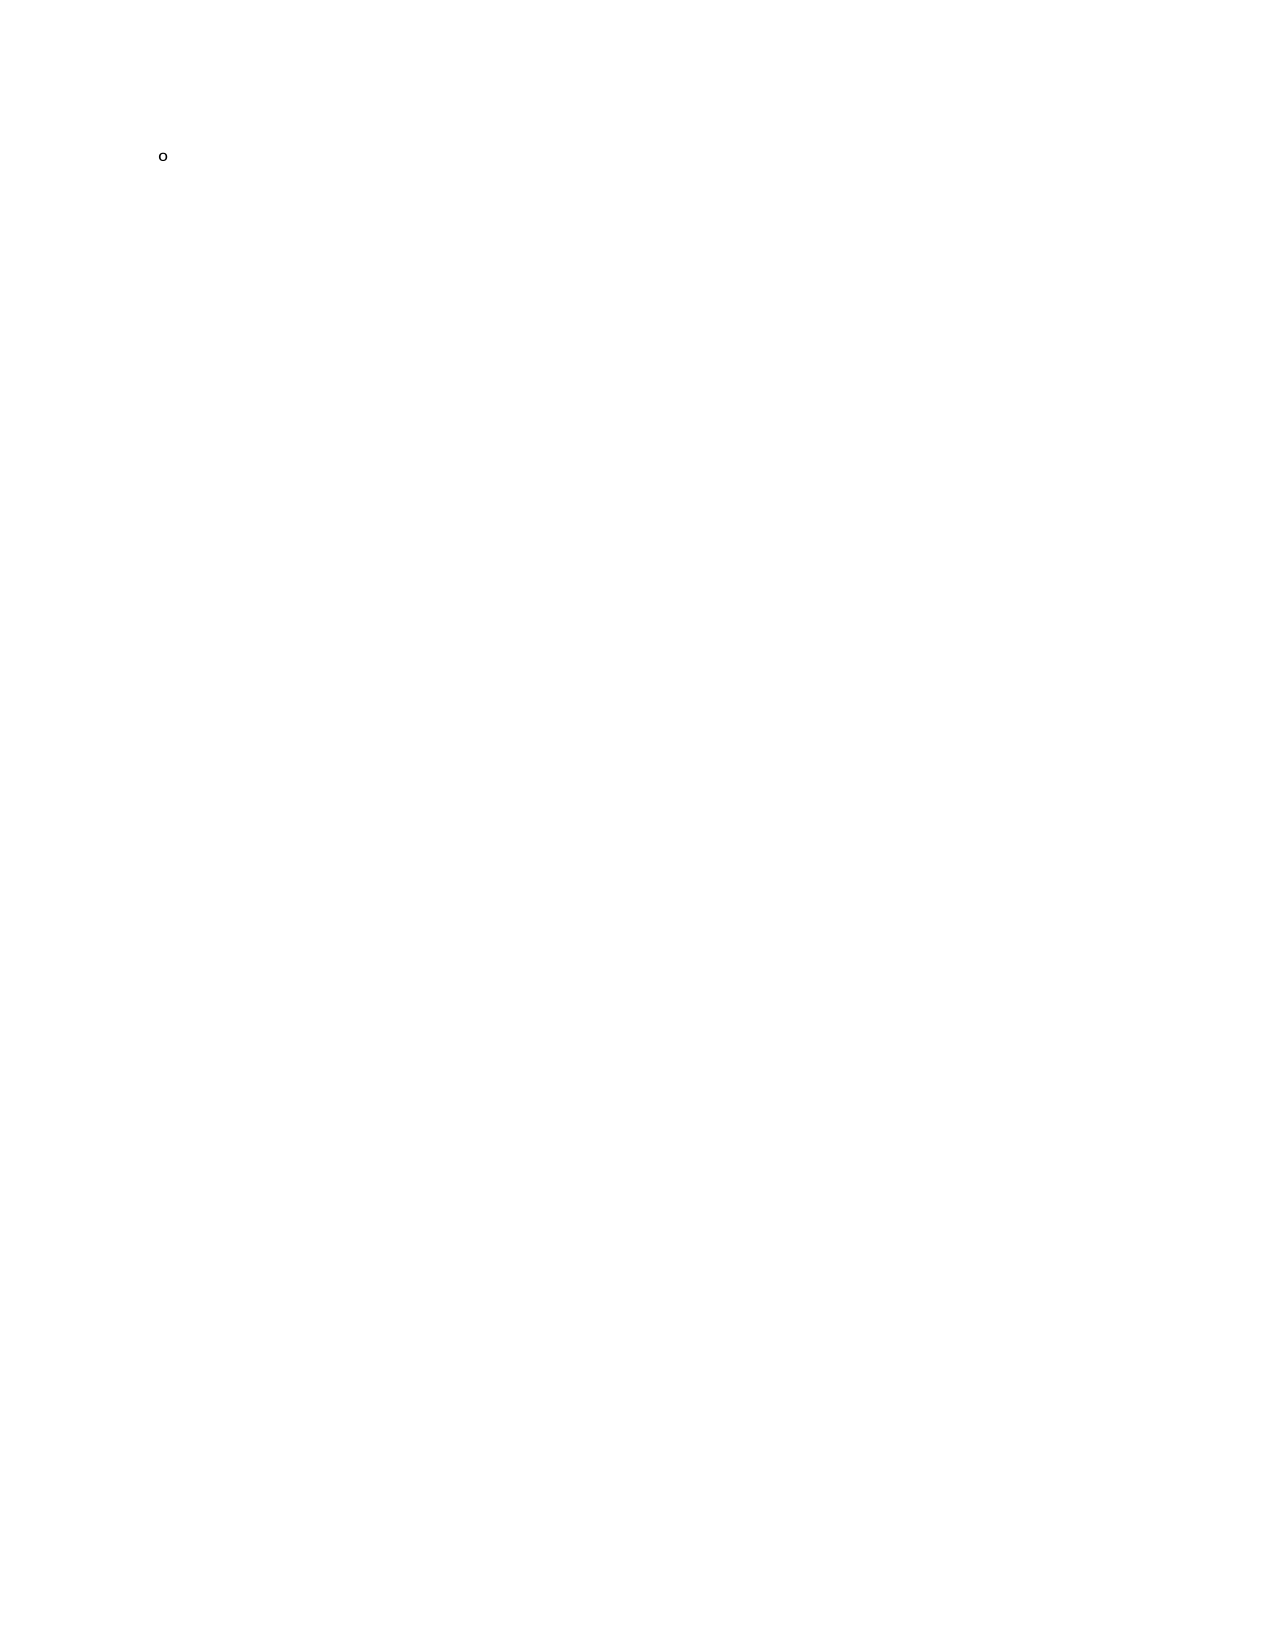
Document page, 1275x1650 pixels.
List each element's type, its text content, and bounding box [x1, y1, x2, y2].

text º [156, 150, 1118, 175]
